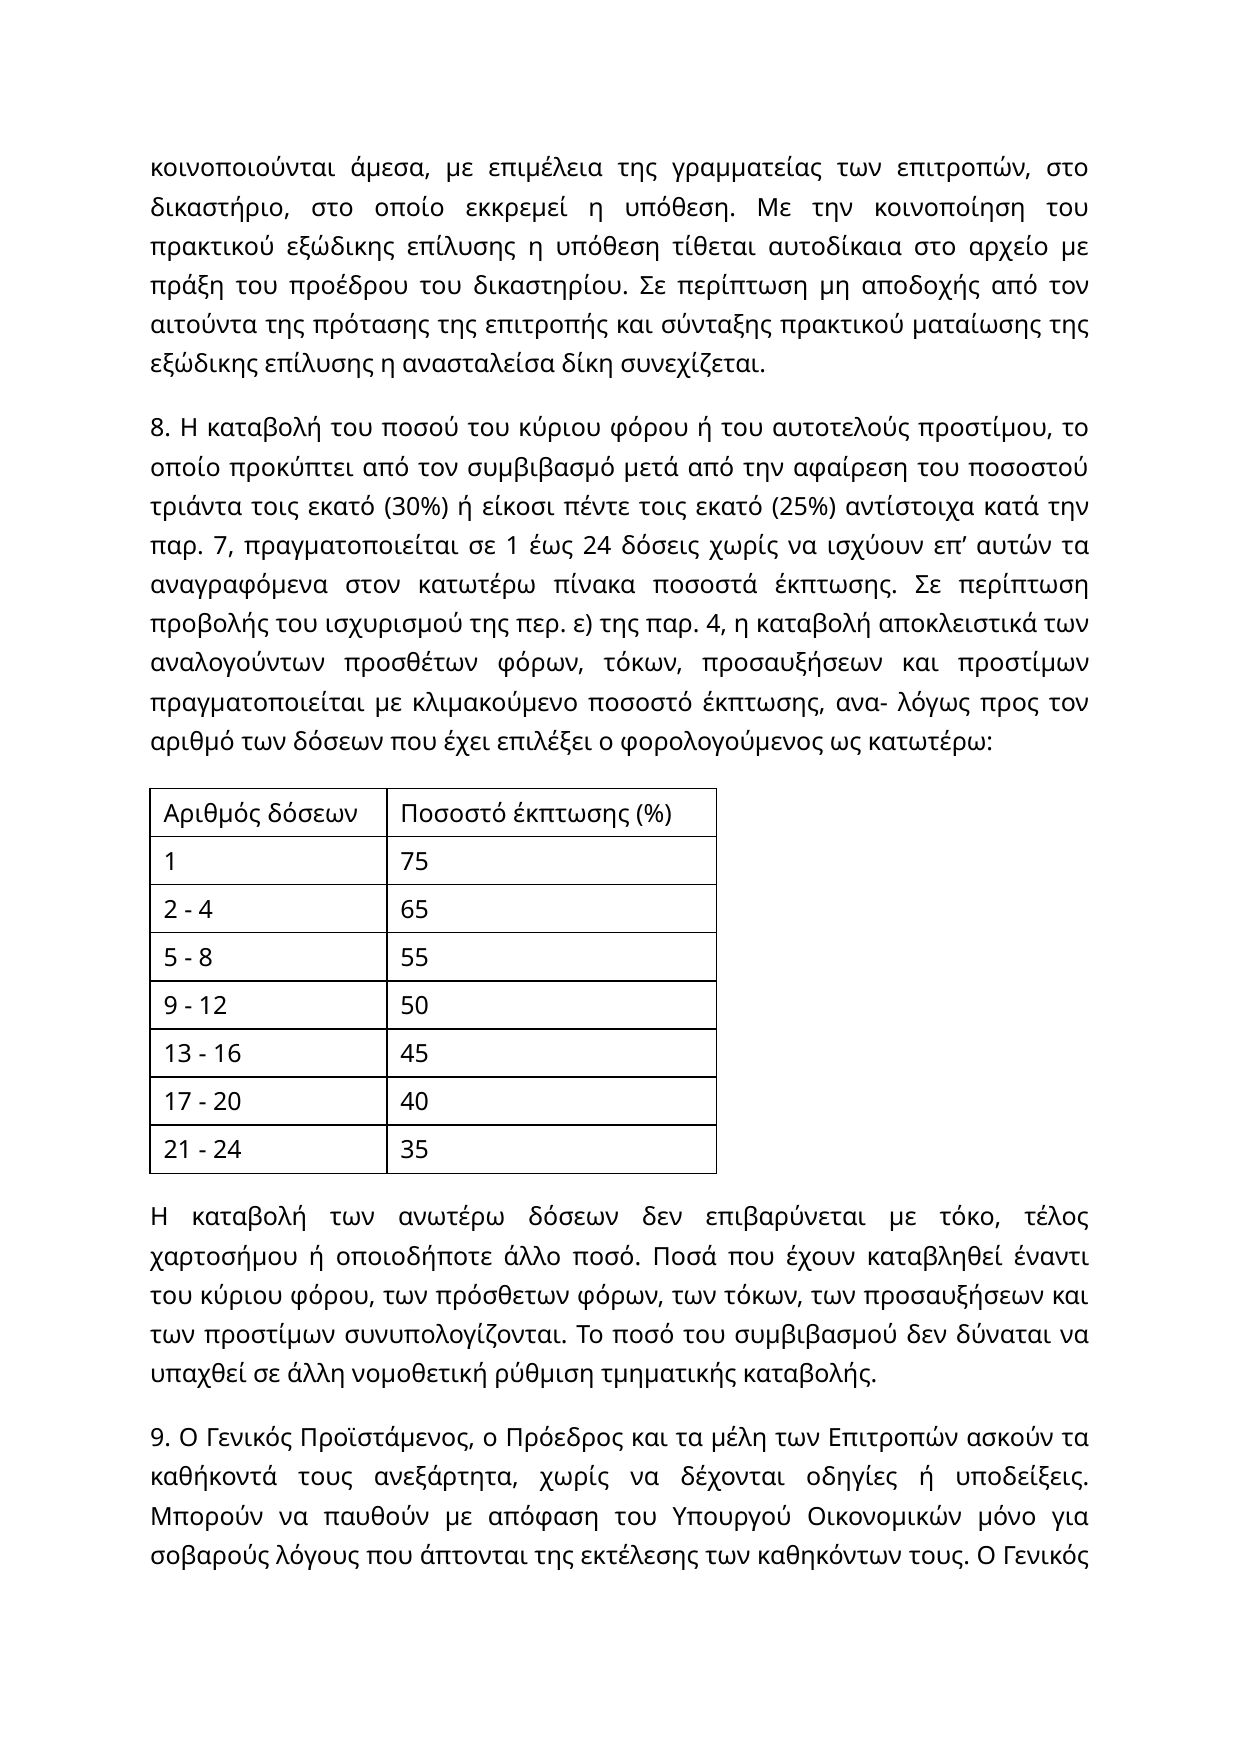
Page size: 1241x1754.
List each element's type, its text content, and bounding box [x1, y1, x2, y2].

text 8. Η καταβολή του ποσού του κύριου φόρου ή του αυτοτελούς προστίμου, το οποίο προκύπτει από τον συμβιβασμό μετά από την αφαίρεση του ποσοστού τριάντα τοις εκατό (30%) ή είκοσι πέντε τοις εκατό (25%) αντίστοιχα κατά την παρ. 7, πραγματοποιείται σε 1 έως 24 δόσεις χωρίς να ισχύουν επ’ αυτών τα αναγραφόμενα στον κατωτέρω πίνακα ποσοστά έκπτωσης. Σε περίπτωση προβολής του ισχυρισμού της περ. ε) της παρ. 4, η καταβολή αποκλειστικά των αναλογούντων προσθέτων φόρων, τόκων, προσαυξήσεων και προστίμων πραγματοποιείται με κλιμακούμενο ποσοστό έκπτωσης, ανα- λόγως προς τον αριθμό των δόσεων που έχει επιλέξει ο φορολογούμενος ως κατωτέρω: [150, 410, 1090, 757]
text Η καταβολή των ανωτέρω δόσεων δεν επιβαρύνεται με τόκο, τέλος χαρτοσήμου ή οποιοδήποτε άλλο ποσό. Ποσά που έχουν καταβληθεί έναντι του κύριου φόρου, των πρόσθετων φόρων, των τόκων, των προσαυξήσεων και των προστίμων συνυπολογίζονται. Το ποσό του συμβιβασμού δεν δύναται να υπαχθεί σε άλλη νομοθετική ρύθμιση τμηματικής καταβολής. [150, 1199, 1090, 1390]
table_header Αριθμός δόσεων [151, 789, 386, 836]
table_cell 40 [388, 1078, 716, 1124]
table_cell 65 [388, 885, 716, 932]
text 9. Ο Γενικός Προϊστάμενος, ο Πρόεδρος και τα μέλη των Επιτροπών ασκούν τα καθήκοντά τους ανεξάρτητα, χωρίς να δέχονται οδηγίες ή υποδείξεις. Μπορούν να παυθούν με απόφαση του Υπουργού Οικονομικών μόνο για σοβαρούς λόγους που άπτονται της εκτέλεσης των καθηκόντων τους. O Γενικός [150, 1420, 1090, 1571]
table_cell 13 - 16 [151, 1030, 386, 1076]
table_cell 75 [388, 837, 716, 884]
table_cell 17 - 20 [151, 1078, 386, 1124]
table_cell 45 [388, 1030, 716, 1076]
table_header Ποσοστό έκπτωσης (%) [388, 789, 716, 836]
table_cell 5 - 8 [151, 933, 386, 980]
text κοινοποιούνται άμεσα, με επιμέλεια της γραμματείας των επιτροπών, στο δικαστήριο, στο οποίο εκκρεμεί η υπόθεση. Με την κοινοποίηση του πρακτικού εξώδικης επίλυσης η υπόθεση τίθεται αυτοδίκαια στο αρχείο με πράξη του προέδρου του δικαστηρίου. Σε περίπτωση μη αποδοχής από τον αιτούντα της πρότασης της επιτροπής και σύνταξης πρακτικού ματαίωσης της εξώδικης επίλυσης η ανασταλείσα δίκη συνεχίζεται. [150, 150, 1090, 380]
table_cell 9 - 12 [151, 982, 386, 1028]
table_cell 55 [388, 933, 716, 980]
table_cell 50 [388, 982, 716, 1028]
table_cell 2 - 4 [151, 885, 386, 932]
table_cell 35 [388, 1126, 716, 1172]
table_cell 1 [151, 837, 386, 884]
table_cell 21 - 24 [151, 1126, 386, 1172]
